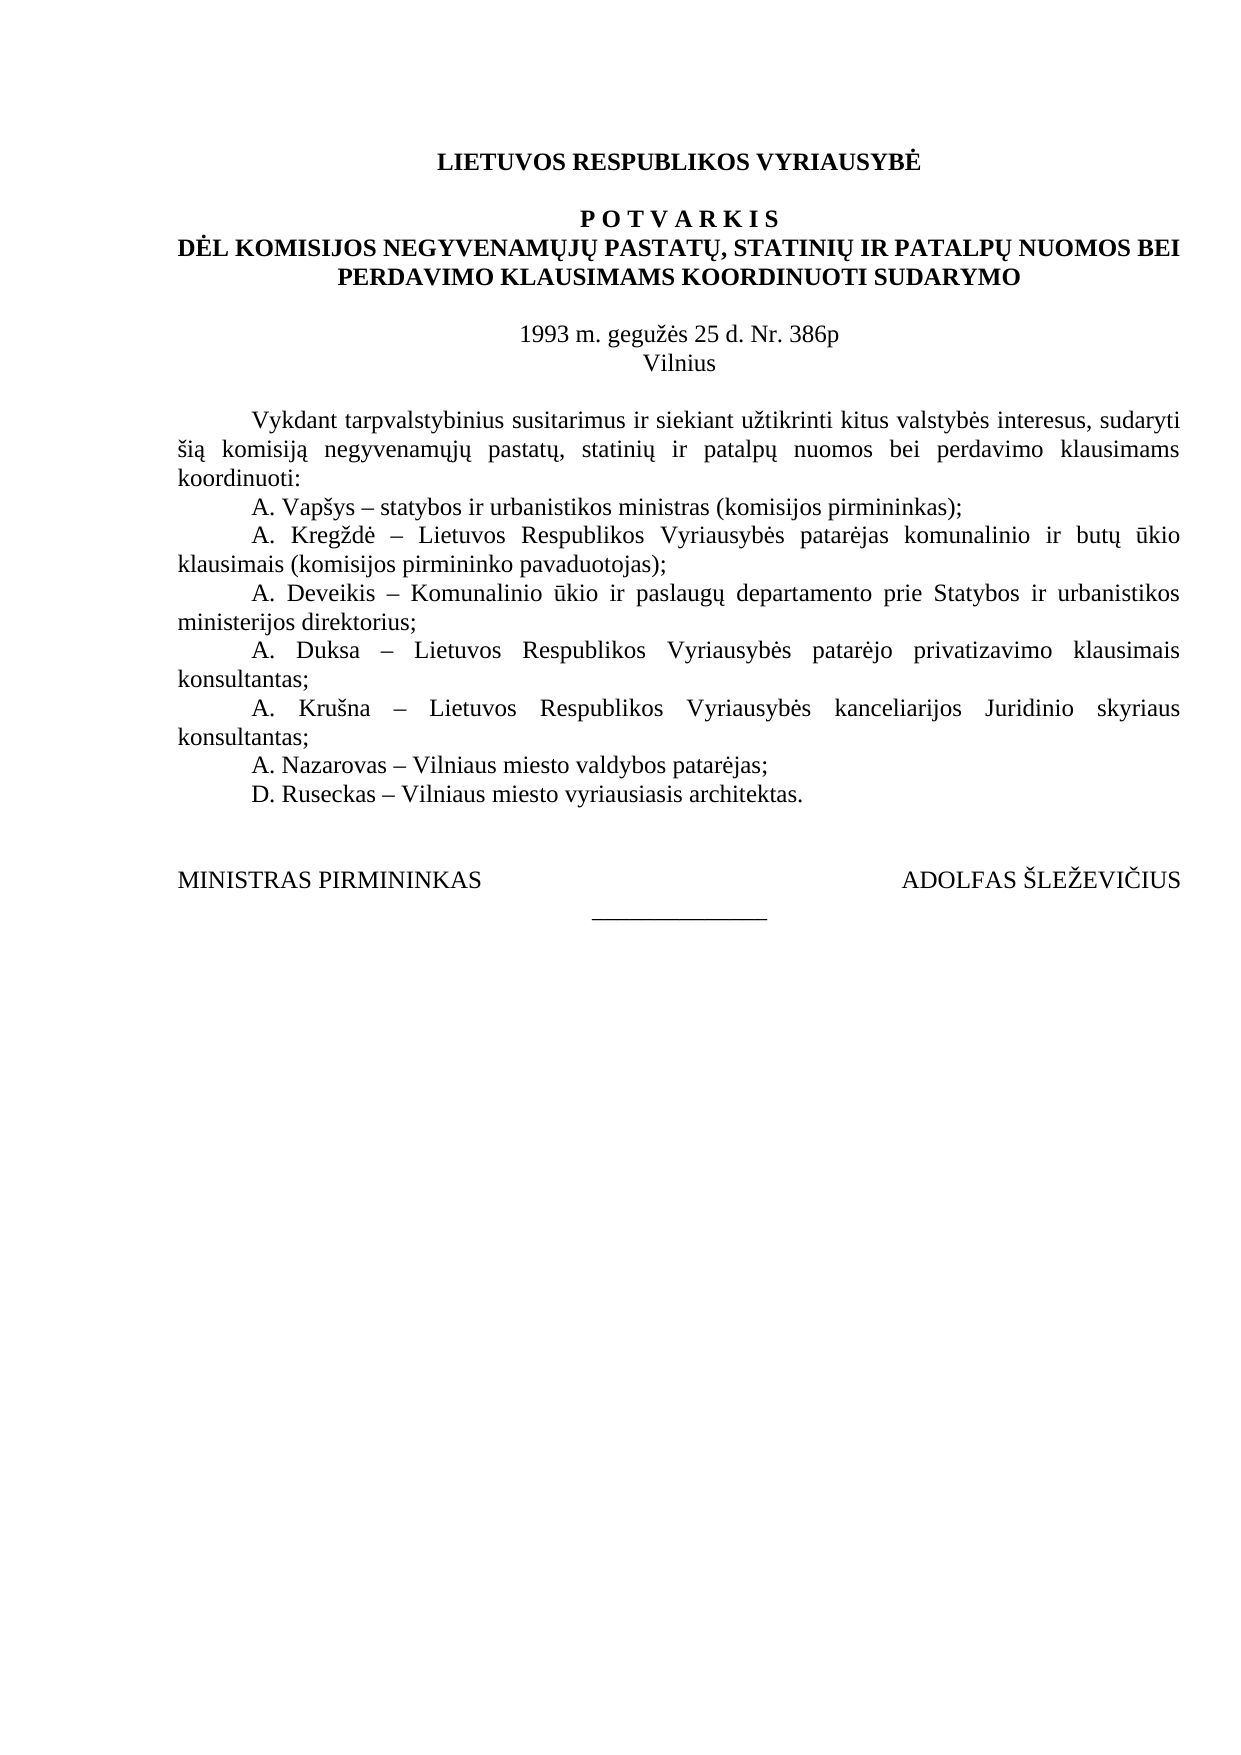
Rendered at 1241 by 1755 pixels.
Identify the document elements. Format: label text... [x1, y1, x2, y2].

text Ministras Pirmininkas Adolfas Šleževičius [177, 866, 1181, 894]
text A. Kregždė – Lietuvos Respublikos Vyriausybės patarėjas komunalinio ir butų ūkio klausimais (komisijos pirmininko pavaduotojas); [177, 521, 1181, 578]
text A. Duksa – Lietuvos Respublikos Vyriausybės patarėjo privatizavimo klausimais konsultantas; [177, 636, 1181, 693]
text 1993 m. gegužės 25 d. Nr. 386p [177, 319, 1181, 348]
text LIETUVOS RESPUBLIKOS VYRIAUSYBĖ [177, 147, 1181, 176]
text A. Nazarovas – Vilniaus miesto valdybos patarėjas; [177, 751, 1181, 779]
text P O T V A R K I S [177, 204, 1181, 233]
text A. Vapšys – statybos ir urbanistikos ministras (komisijos pirmininkas); [177, 492, 1181, 521]
text Vykdant tarpvalstybinius susitarimus ir siekiant užtikrinti kitus valstybės interesus, sudaryti šią komisiją negyvenamųjų pastatų, statinių ir patalpų nuomos bei perdavimo klausimams koordinuoti: [177, 406, 1181, 492]
text Vilnius [177, 348, 1181, 377]
text DĖL KOMISIJOS NEGYVENAMŲJŲ PASTATŲ, STATINIŲ IR PATALPŲ NUOMOS BEI PERDAVIMO KLAUSIMAMS KOORDINUOTI SUDARYMO [177, 233, 1181, 291]
text A. Deveikis – Komunalinio ūkio ir paslaugų departamento prie Statybos ir urbanistikos ministerijos direktorius; [177, 578, 1181, 636]
text D. Ruseckas – Vilniaus miesto vyriausiasis architektas. [177, 779, 1181, 808]
text ______________ [177, 894, 1181, 923]
text A. Krušna – Lietuvos Respublikos Vyriausybės kanceliarijos Juridinio skyriaus konsultantas; [177, 693, 1181, 751]
